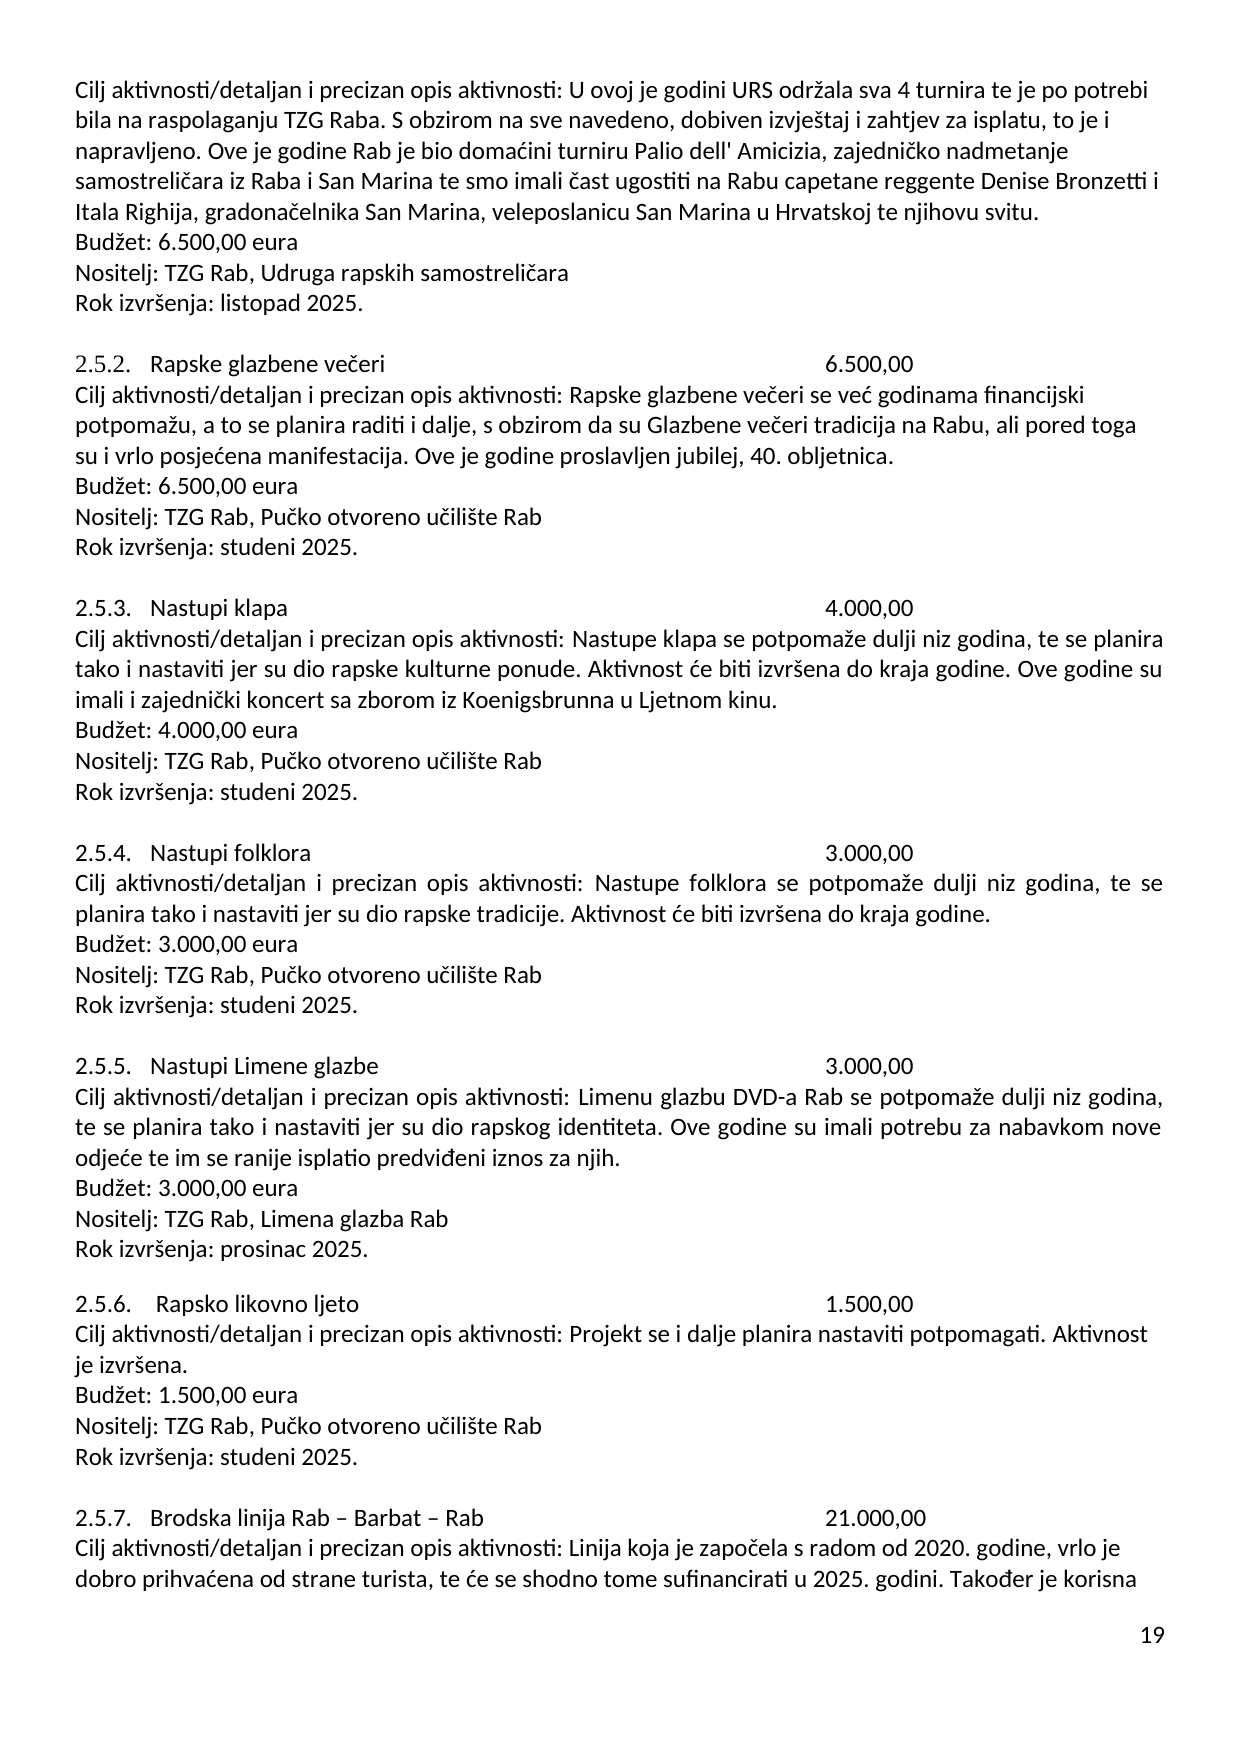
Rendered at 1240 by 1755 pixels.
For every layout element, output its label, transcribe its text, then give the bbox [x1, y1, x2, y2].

text Cilj aktivnosti/detaljan i precizan opis aktivnosti: Nastupe folklora se potpomaže dulji niz godina, te se planira tako i nastaviti jer su dio rapske tradicije. Aktivnost će biti izvršena do kraja godine. [75, 867, 1164, 928]
text Rok izvršenja: listopad 2025. [75, 287, 1164, 318]
text Cilj aktivnosti/detaljan i precizan opis aktivnosti: U ovoj je godini URS održala sva 4 turnira te je po potrebi bila na raspolaganju TZG Raba. S obzirom na sve navedeno, dobiven izvještaj i zahtjev za isplatu, to je i napravljeno. Ove je godine Rab je bio domaćini turniru Palio dell' Amicizia, zajedničko nadmetanje samostreličara iz Raba i San Marina te smo imali čast ugostiti na Rabu capetane reggente Denise Bronzetti i Itala Righija, gradonačelnika San Marina, veleposlanicu San Marina u Hrvatskoj te njihovu svitu. [75, 74, 1164, 226]
text Cilj aktivnosti/detaljan i precizan opis aktivnosti: Linija koja je započela s radom od 2020. godine, vrlo je dobro prihvaćena od strane turista, te će se shodno tome sufinancirati u 2025. godini. Također je korisna [75, 1532, 1164, 1593]
text Budžet: 3.000,00 eura [75, 1172, 1164, 1203]
list Nastupi folklora 3.000,00 [75, 837, 1164, 867]
list Rapske glazbene večeri 6.500,00 [75, 348, 1164, 379]
text Rok izvršenja: studeni 2025. [75, 532, 1164, 562]
text Budžet: 6.500,00 eura [75, 471, 1164, 501]
text Nositelj: TZG Rab, Pučko otvoreno učilište Rab [75, 1410, 1164, 1441]
text Rok izvršenja: studeni 2025. [75, 1441, 1164, 1471]
text Budžet: 6.500,00 eura [75, 226, 1164, 257]
text Rok izvršenja: studeni 2025. [75, 776, 1164, 806]
text Cilj aktivnosti/detaljan i precizan opis aktivnosti: Rapske glazbene večeri se već godinama financijski potpomažu, a to se planira raditi i dalje, s obzirom da su Glazbene večeri tradicija na Rabu, ali pored toga su i vrlo posjećena manifestacija. Ove je godine proslavljen jubilej, 40. obljetnica. [75, 379, 1164, 471]
text Nositelj: TZG Rab, Limena glazba Rab [75, 1203, 1164, 1233]
list Nastupi Limene glazbe 3.000,00 [75, 1050, 1164, 1081]
text Nositelj: TZG Rab, Pučko otvoreno učilište Rab [75, 745, 1164, 776]
text Budžet: 3.000,00 eura [75, 928, 1164, 959]
text Rok izvršenja: studeni 2025. [75, 989, 1164, 1020]
text Nositelj: TZG Rab, Pučko otvoreno učilište Rab [75, 501, 1164, 532]
list Nastupi klapa 4.000,00 [75, 593, 1164, 623]
text Budžet: 4.000,00 eura [75, 715, 1164, 745]
text Nositelj: TZG Rab, Udruga rapskih samostreličara [75, 257, 1164, 287]
text Cilj aktivnosti/detaljan i precizan opis aktivnosti: Nastupe klapa se potpomaže dulji niz godina, te se planira tako i nastaviti jer su dio rapske kulturne ponude. Aktivnost će biti izvršena do kraja godine. Ove godine su imali i zajednički koncert sa zborom iz Koenigsbrunna u Ljetnom kinu. [75, 623, 1164, 715]
text Cilj aktivnosti/detaljan i precizan opis aktivnosti: Limenu glazbu DVD-a Rab se potpomaže dulji niz godina, te se planira tako i nastaviti jer su dio rapskog identiteta. Ove godine su imali potrebu za nabavkom nove odjeće te im se ranije isplatio predviđeni iznos za njih. [75, 1081, 1164, 1172]
text Rok izvršenja: prosinac 2025. [75, 1233, 1164, 1264]
text Budžet: 1.500,00 eura [75, 1380, 1164, 1410]
text Cilj aktivnosti/detaljan i precizan opis aktivnosti: Projekt se i dalje planira nastaviti potpomagati. Aktivnost je izvršena. [75, 1319, 1164, 1380]
list Rapsko likovno ljeto 1.500,00 [75, 1288, 1164, 1319]
list Brodska linija Rab – Barbat – Rab 21.000,00 [75, 1502, 1164, 1532]
text Nositelj: TZG Rab, Pučko otvoreno učilište Rab [75, 959, 1164, 989]
